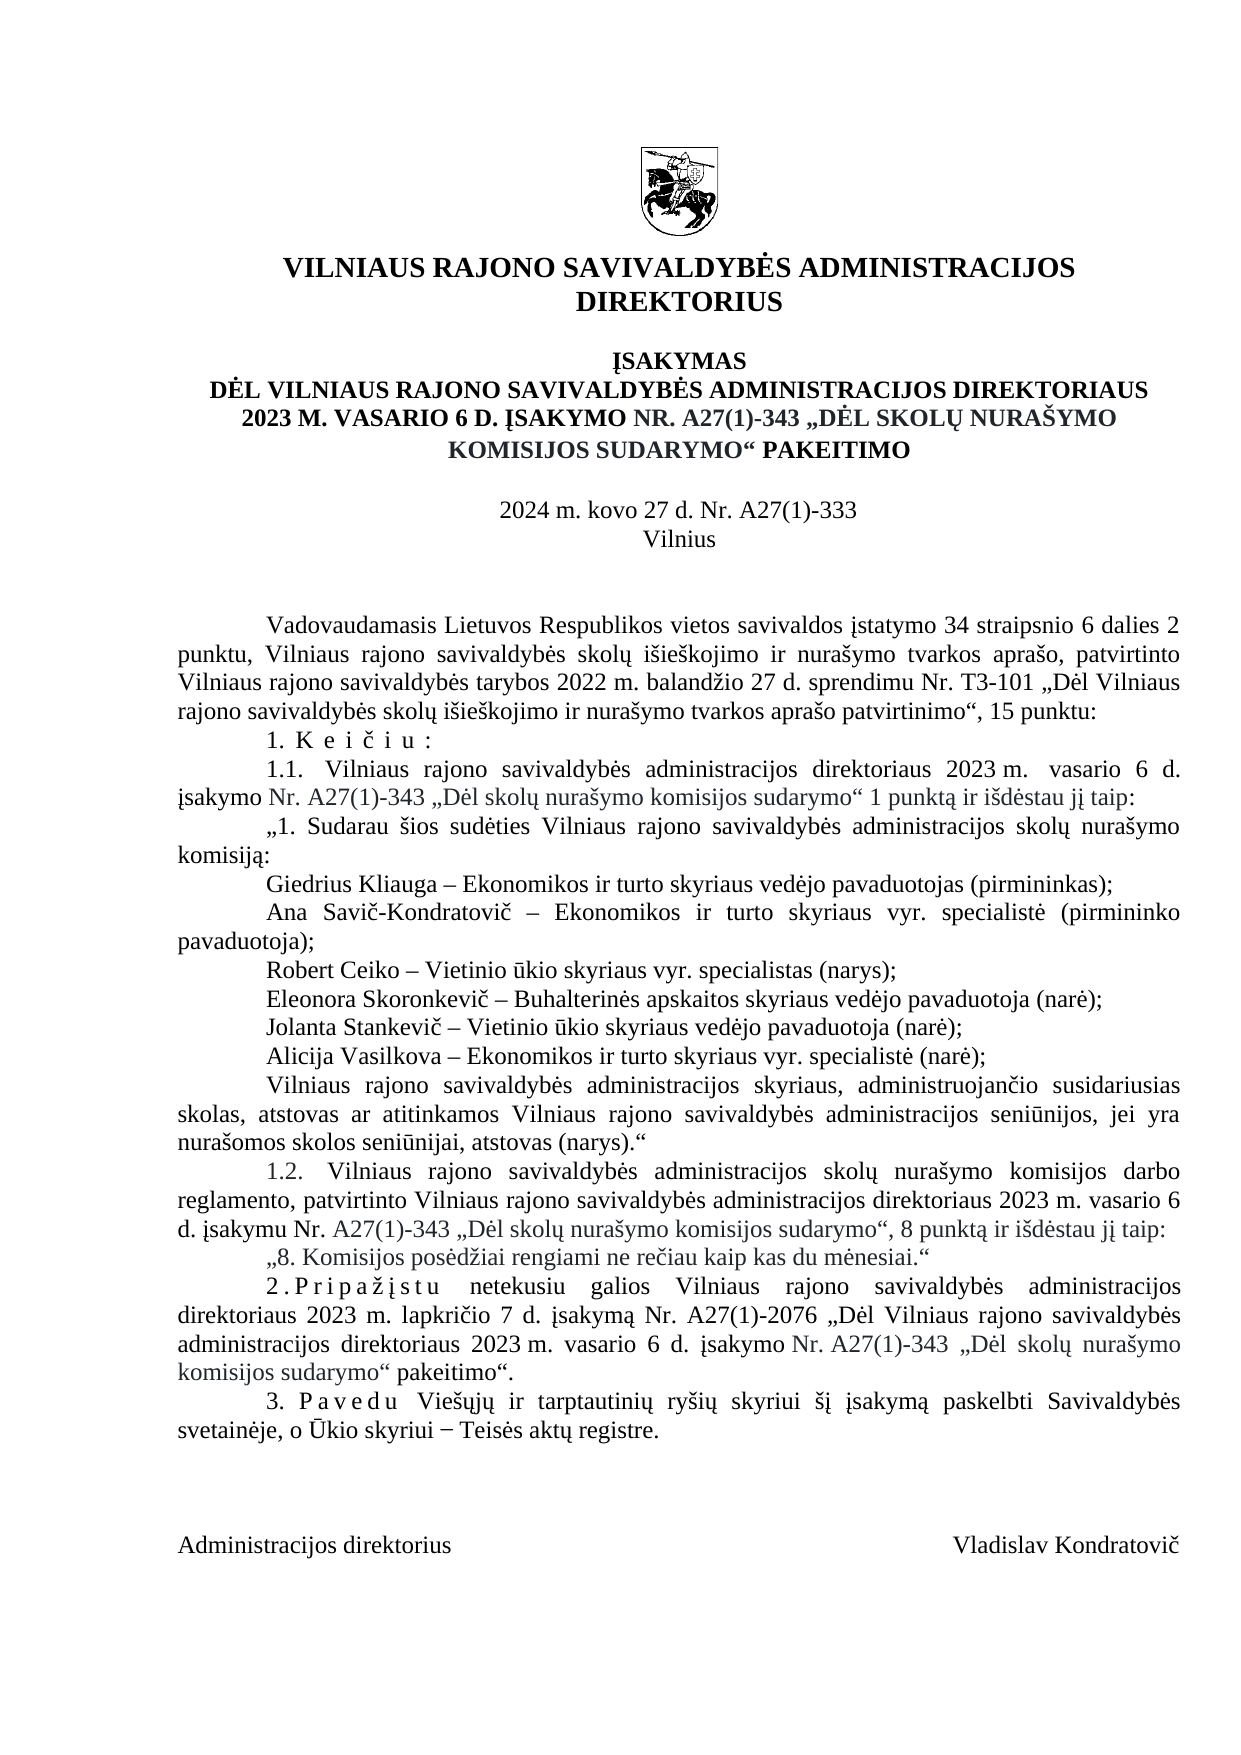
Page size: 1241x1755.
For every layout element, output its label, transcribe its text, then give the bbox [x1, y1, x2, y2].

text DIREKTORIUS [177, 284, 1181, 317]
text „8. Komisijos posėdžiai rengiami ne rečiau kaip kas du mėnesiai.“ [266, 1242, 1181, 1271]
text Administracijos direktorius Vladislav Kondratovič [177, 1530, 1181, 1559]
text Vilnius [177, 524, 1181, 552]
text Jolanta Stankevič – Vietinio ūkio skyriaus vedėjo pavaduotoja (narė); [177, 1012, 1181, 1041]
text 1.1. Vilniaus rajono savivaldybės administracijos direktoriaus 2023 m. vasario 6 d. įsakymo Nr. A27(1)-343 „Dėl skolų nurašymo komisijos sudarymo“ 1 punktą ir išdėstau jį taip: [177, 754, 1181, 811]
text Vadovaudamasis Lietuvos Respublikos vietos savivaldos įstatymo 34 straipsnio 6 dalies 2 punktu, Vilniaus rajono savivaldybės skolų išieškojimo ir nurašymo tvarkos aprašo, patvirtinto Vilniaus rajono savivaldybės tarybos 2022 m. balandžio 27 d. sprendimu Nr. T3-101 „Dėl Vilniaus rajono savivaldybės skolų išieškojimo ir nurašymo tvarkos aprašo patvirtinimo“, 15 punktu: [177, 610, 1181, 725]
text 1. Keičiu: [177, 725, 1181, 754]
text 3. Pavedu Viešųjų ir tarptautinių ryšių skyriui šį įsakymą paskelbti Savivaldybės svetainėje, o Ūkio skyriui ̶ Teisės aktų registre. [177, 1386, 1181, 1444]
text Ana Savič-Kondratovič – Ekonomikos ir turto skyriaus vyr. specialistė (pirmininko pavaduotoja); [177, 897, 1181, 955]
text ĮSAKYMAS [177, 346, 1181, 375]
text 1.2. Vilniaus rajono savivaldybės administracijos skolų nurašymo komisijos darbo reglamento, patvirtinto Vilniaus rajono savivaldybės administracijos direktoriaus 2023 m. vasario 6 d. įsakymu Nr. A27(1)-343 „Dėl skolų nurašymo komisijos sudarymo“, 8 punktą ir išdėstau jį taip: [177, 1156, 1181, 1242]
text 2024 m. kovo 27 d. Nr. A27(1)-333 [177, 495, 1181, 524]
text Robert Ceiko – Vietinio ūkio skyriaus vyr. specialistas (narys); [177, 955, 1181, 984]
text 2.Pripažįstu netekusiu galios Vilniaus rajono savivaldybės administracijos direktoriaus 2023 m. lapkričio 7 d. įsakymą Nr. A27(1)-2076 „Dėl Vilniaus rajono savivaldybės administracijos direktoriaus 2023 m. vasario 6 d. įsakymo Nr. A27(1)-343 „Dėl skolų nurašymo komisijos sudarymo“ pakeitimo“. [177, 1271, 1181, 1386]
text VILNIAUS RAJONO SAVIVALDYBĖS ADMINISTRACIJOS [177, 250, 1181, 284]
text Alicija Vasilkova – Ekonomikos ir turto skyriaus vyr. specialistė (narė); [177, 1041, 1181, 1070]
text DĖL VILNIAUS RAJONO SAVIVALDYBĖS ADMINISTRACIJOS DIREKTORIAUS 2023 M. VASARIO 6 D. ĮSAKYMO NR. A27(1)-343 „DĖL SKOLŲ NURAŠYMO KOMISIJOS SUDARYMO“ PAKEITIMO [177, 375, 1181, 466]
text „1. Sudarau šios sudėties Vilniaus rajono savivaldybės administracijos skolų nurašymo komisiją: [177, 811, 1181, 869]
text Vilniaus rajono savivaldybės administracijos skyriaus, administruojančio susidariusias skolas, atstovas ar atitinkamos Vilniaus rajono savivaldybės administracijos seniūnijos, jei yra nurašomos skolos seniūnijai, atstovas (narys).“ [177, 1070, 1181, 1156]
text Eleonora Skoronkevič – Buhalterinės apskaitos skyriaus vedėjo pavaduotoja (narė); [177, 984, 1181, 1012]
text Giedrius Kliauga – Ekonomikos ir turto skyriaus vedėjo pavaduotojas (pirmininkas); [177, 869, 1181, 897]
